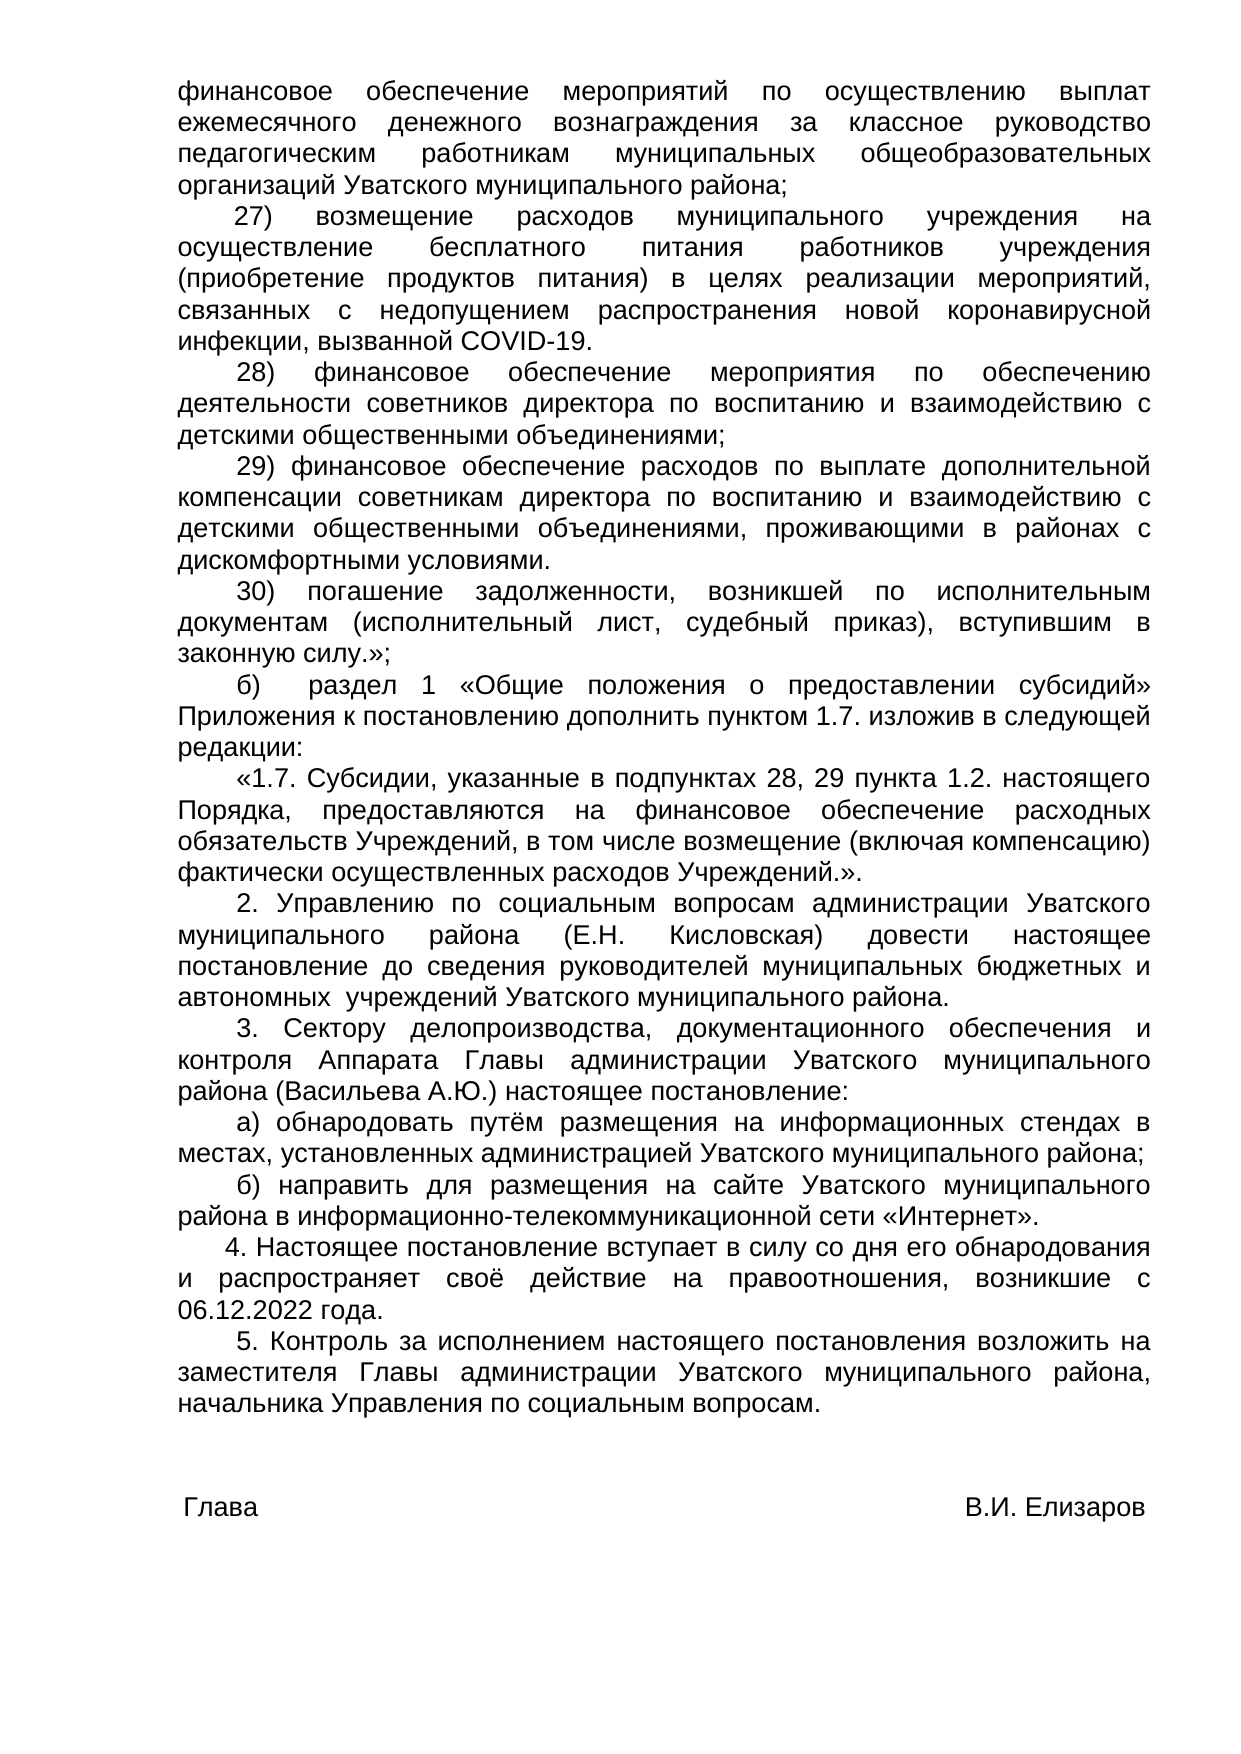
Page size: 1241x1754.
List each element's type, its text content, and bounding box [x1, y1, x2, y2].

text б) направить для размещения на сайте Уватского муниципального района в информационно-телекоммуникационной сети «Интернет». [177, 1169, 1152, 1231]
text б) раздел 1 «Общие положения о предоставлении субсидий» Приложения к постановлению дополнить пунктом 1.7. изложив в следующей редакции: [177, 669, 1152, 762]
text а) обнародовать путём размещения на информационных стендах в местах, установленных администрацией Уватского муниципального района; [177, 1106, 1152, 1169]
text 28) финансовое обеспечение мероприятия по обеспечению деятельности советников директора по воспитанию и взаимодействию с детскими общественными объединениями; [177, 356, 1152, 450]
table_header Глава [177, 1475, 664, 1528]
text 30) погашение задолженности, возникшей по исполнительным документам (исполнительный лист, судебный приказ), вступившим в законную силу.»; [177, 575, 1152, 669]
text 4. Настоящее постановление вступает в силу со дня его обнародования и распространяет своё действие на правоотношения, возникшие с 06.12.2022 года. [177, 1231, 1152, 1325]
text «1.7. Субсидии, указанные в подпунктах 28, 29 пункта 1.2. настоящего Порядка, предоставляются на финансовое обеспечение расходных обязательств Учреждений, в том числе возмещение (включая компенсацию) фактически осуществленных расходов Учреждений.». [177, 762, 1152, 887]
text 2. Управлению по социальным вопросам администрации Уватского муниципального района (Е.Н. Кисловская) довести настоящее постановление до сведения руководителей муниципальных бюджетных и автономных учреждений Уватского муниципального района. [177, 887, 1152, 1012]
text 3. Сектору делопроизводства, документационного обеспечения и контроля Аппарата Главы администрации Уватского муниципального района (Васильева А.Ю.) настоящее постановление: [177, 1012, 1152, 1106]
text 27) возмещение расходов муниципального учреждения на осуществление бесплатного питания работников учреждения (приобретение продуктов питания) в целях реализации мероприятий, связанных с недопущением распространения новой коронавирусной инфекции, вызванной COVID-19. [177, 200, 1152, 356]
text финансовое обеспечение мероприятий по осуществлению выплат ежемесячного денежного вознаграждения за классное руководство педагогическим работникам муниципальных общеобразовательных организаций Уватского муниципального района; [177, 75, 1152, 200]
table_header В.И. Елизаров [664, 1475, 1152, 1528]
text 29) финансовое обеспечение расходов по выплате дополнительной компенсации советникам директора по воспитанию и взаимодействию с детскими общественными объединениями, проживающими в районах с дискомфортными условиями. [177, 450, 1152, 575]
text 5. Контроль за исполнением настоящего постановления возложить на заместителя Главы администрации Уватского муниципального района, начальника Управления по социальным вопросам. [177, 1325, 1152, 1419]
